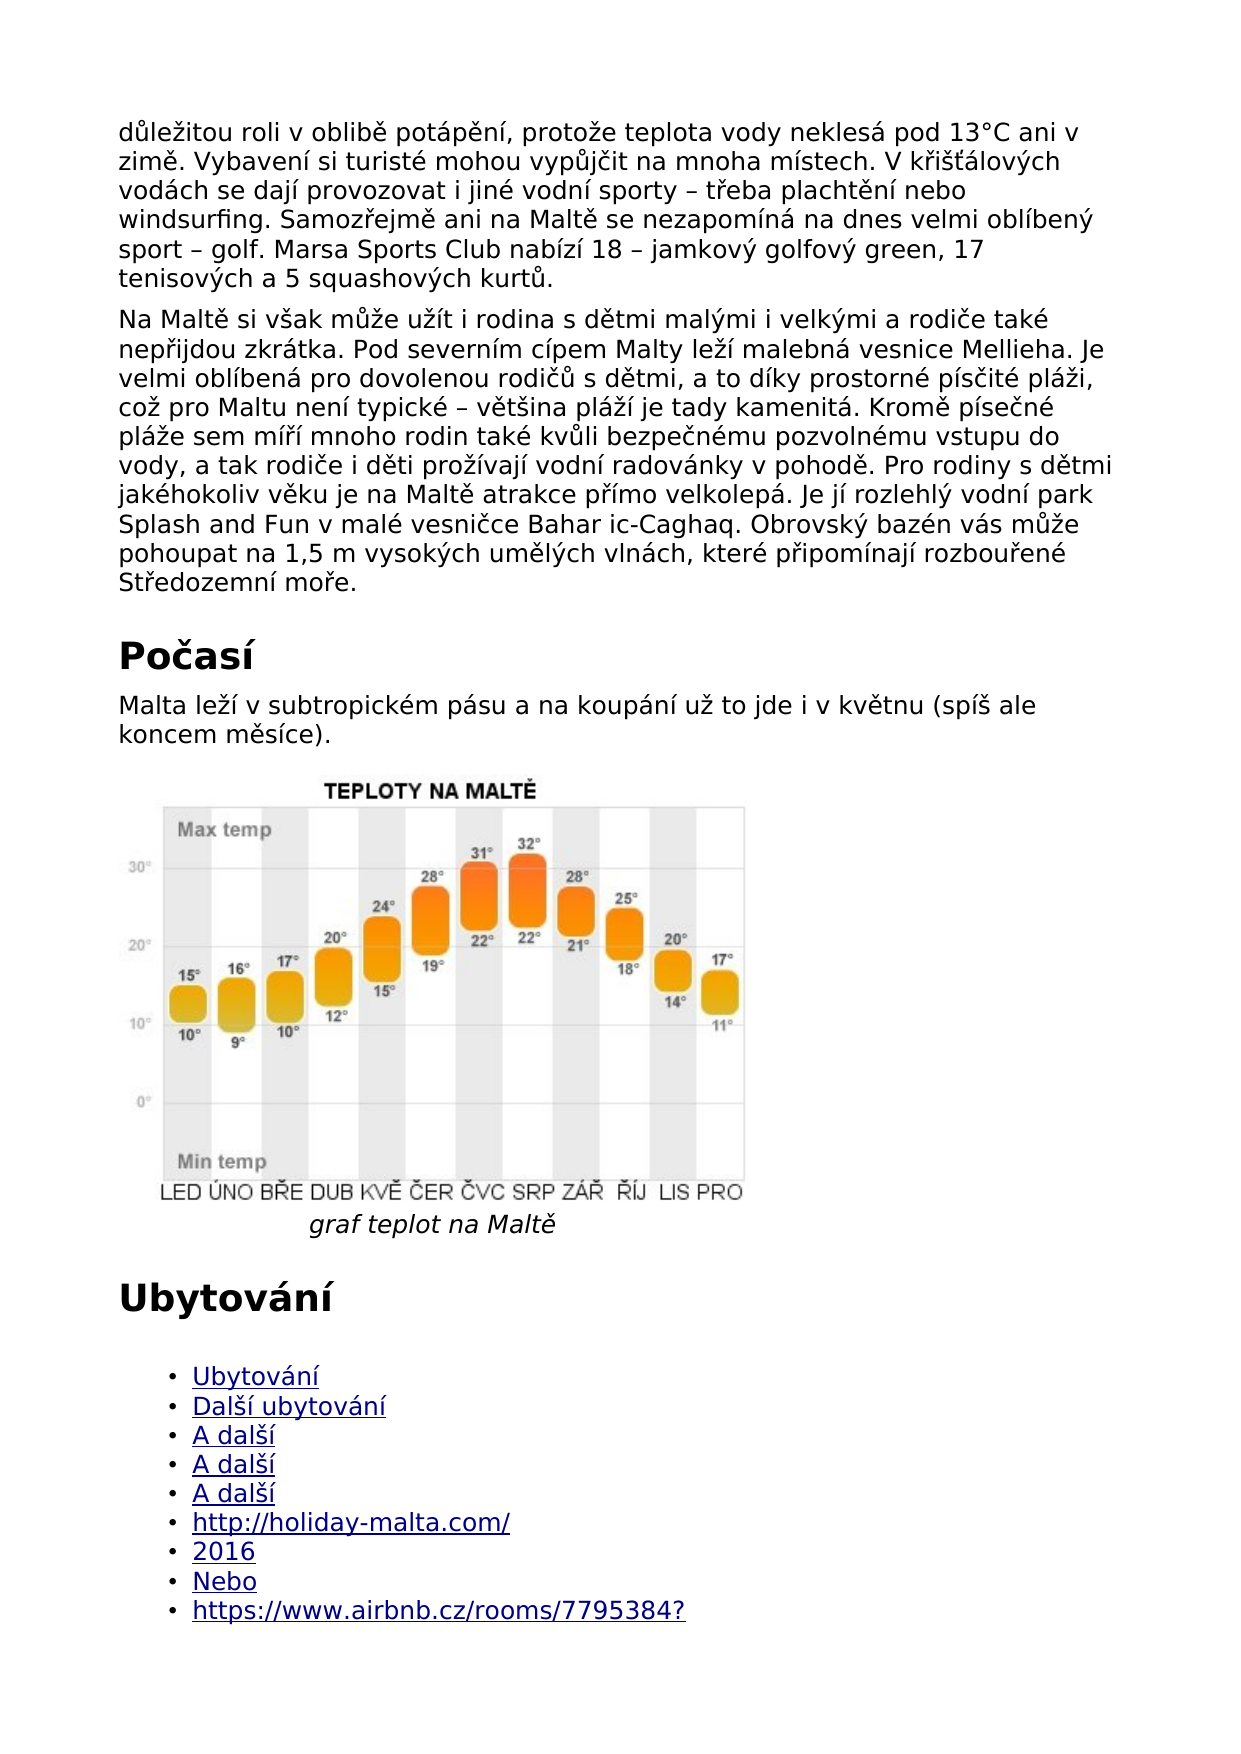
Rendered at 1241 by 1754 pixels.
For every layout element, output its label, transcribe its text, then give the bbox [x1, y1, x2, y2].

list Další ubytování [177, 1392, 1122, 1421]
text důležitou roli v oblibě potápění, protože teplota vody neklesá pod 13°C ani v zimě. Vybavení si turisté mohou vypůjčit na mnoha místech. V křišťálových vodách se dají provozovat i jiné vodní sporty – třeba plachtění nebo windsurfing. Samozřejmě ani na Maltě se nezapomíná na dnes velmi oblíbený sport – golf. Marsa Sports Club nabízí 18 – jamkový golfový green, 17 tenisových a 5 squashových kurtů. [118, 118, 1122, 293]
subtitle Počasí [118, 635, 1122, 678]
list Ubytování [177, 1362, 1122, 1392]
list A další [177, 1421, 1122, 1450]
text Na Maltě si však může užít i rodina s dětmi malými i velkými a rodiče také nepřijdou zkrátka. Pod severním cípem Malty leží malebná vesnice Mellieha. Je velmi oblíbená pro dovolenou rodičů s dětmi, a to díky prostorné písčité pláži, což pro Maltu není typické – většina pláží je tady kamenitá. Kromě písečné pláže sem míří mnoho rodin také kvůli bezpečnému pozvolnému vstupu do vody, a tak rodiče i děti prožívají vodní radovánky v pohodě. Pro rodiny s dětmi jakéhokoliv věku je na Maltě atrakce přímo velkolepá. Je jí rozlehlý vodní park Splash and Fun v malé vesničce Bahar ic-Caghaq. Obrovský bazén vás může pohoupat na 1,5 m vysokých umělých vlnách, které připomínají rozbouřené Středozemní moře. [118, 306, 1122, 597]
list Nebo [177, 1567, 1122, 1596]
text graf teplot na Maltě [118, 1211, 749, 1239]
subtitle Ubytování [118, 1277, 1122, 1321]
list http://holiday-malta.com/ [177, 1508, 1122, 1537]
list https://www.airbnb.cz/rooms/7795384? [177, 1596, 1122, 1625]
picture [118, 774, 750, 1211]
text Malta leží v subtropickém pásu a na koupání už to jde i v květnu (spíš ale koncem měsíce). [118, 691, 1122, 749]
list A další [177, 1450, 1122, 1479]
list 2016 [177, 1537, 1122, 1567]
list A další [177, 1479, 1122, 1508]
